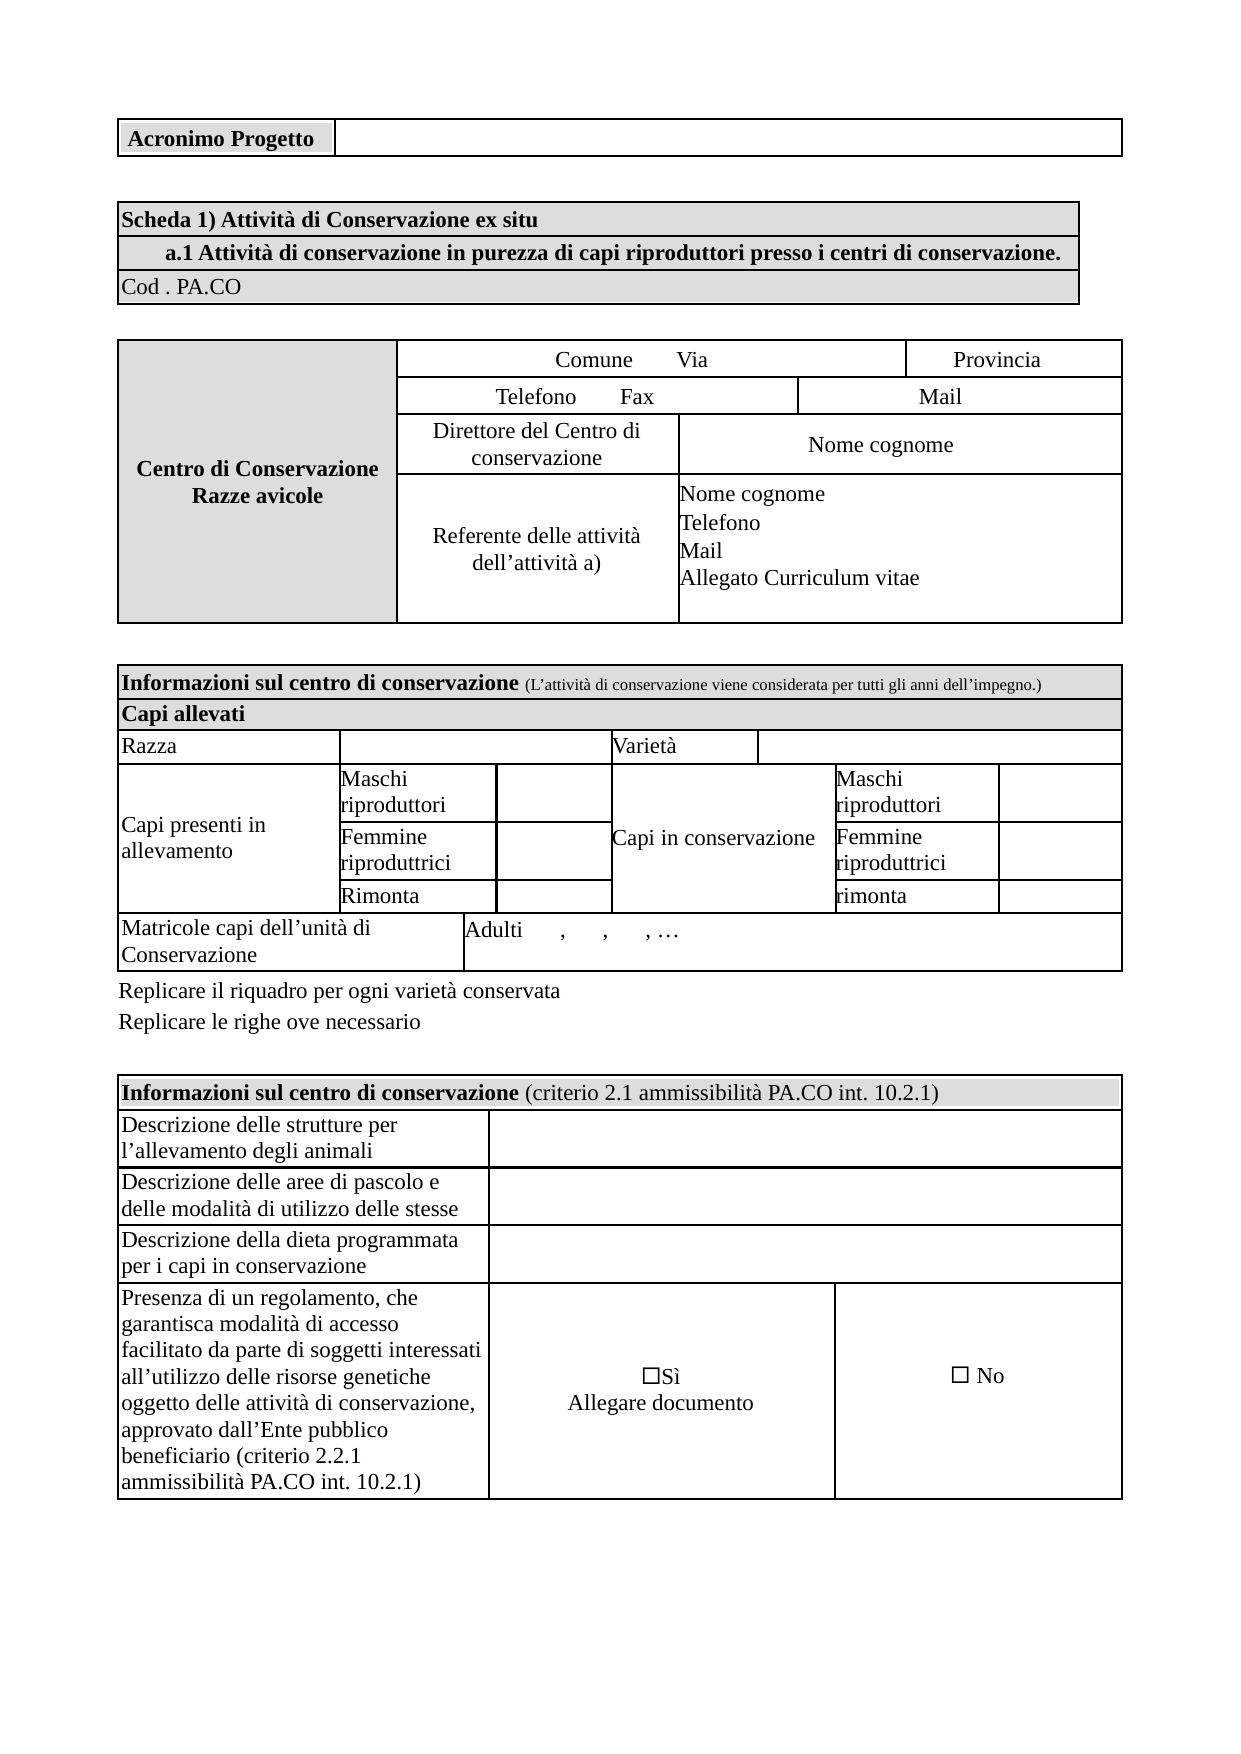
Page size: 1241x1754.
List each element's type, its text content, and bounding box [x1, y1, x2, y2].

table_cell [490, 1111, 1121, 1166]
table_cell Adulti , , , … [465, 914, 1121, 970]
table_cell Varietà [613, 731, 757, 763]
table_cell [498, 765, 611, 821]
table_cell [498, 881, 611, 912]
table_cell a.1 Attività di conservazione in purezza di capi riproduttori presso i centri di conservazione. [119, 237, 1078, 269]
table_header Informazioni sul centro di conservazione (L’attività di conservazione viene considerata per tutti gli anni dell’impegno.) [119, 666, 1121, 698]
text Replicare le righe ove necessario [118, 1008, 1122, 1035]
table_cell rimonta [837, 881, 998, 912]
table_cell [836, 972, 998, 977]
table_cell [496, 972, 612, 977]
table_header Centro di Conservazione Razze avicole [119, 341, 396, 622]
table_cell [1000, 881, 1121, 912]
table_cell [490, 1226, 1121, 1282]
text Replicare il riquadro per ogni varietà conservata [118, 977, 1122, 1003]
table_cell Maschi riproduttori [837, 765, 998, 821]
table_cell [1000, 765, 1121, 821]
table_cell [679, 624, 798, 629]
table_cell [340, 972, 464, 977]
table_cell [341, 731, 611, 763]
table_cell [397, 624, 679, 629]
table_cell Direttore del Centro di conservazione [398, 415, 678, 473]
table_cell [612, 972, 758, 977]
table_header Provincia [907, 341, 1121, 376]
table_cell [464, 972, 496, 977]
table_cell [758, 972, 836, 977]
table_cell [490, 1169, 1121, 1224]
table_header Informazioni sul centro di conservazione (criterio 2.1 ammissibilità PA.CO int. 10.2.1) [119, 1076, 1121, 1109]
table_cell [498, 823, 611, 878]
table_cell Rimonta [341, 881, 495, 912]
table_cell ¨Sì Allegare documento [490, 1284, 834, 1498]
table_cell Capi in conservazione [613, 765, 835, 912]
table_cell Femmine riproduttrici [837, 823, 998, 878]
table_cell [798, 624, 906, 629]
table_header Comune Via [398, 341, 905, 376]
table_cell Cod . PA.CO [119, 271, 1078, 302]
table_cell [1000, 823, 1121, 878]
table_cell Matricole capi dell’unità di Conservazione [119, 914, 463, 970]
table_cell [759, 731, 1121, 763]
table_cell Mail [799, 378, 1121, 412]
table_cell Nome cognome [680, 415, 1121, 473]
table_cell Descrizione delle strutture per l’allevamento degli animali [119, 1111, 488, 1166]
table_cell Femmine riproduttrici [341, 823, 495, 878]
table_cell [118, 624, 397, 629]
table_cell [906, 624, 1122, 629]
table_cell Nome cognome Telefono Mail Allegato Curriculum vitae [680, 475, 1121, 622]
table_cell Descrizione della dieta programmata per i capi in conservazione [119, 1226, 488, 1282]
table_cell Referente delle attività dell’attività a) [398, 475, 678, 622]
table_cell [999, 972, 1122, 977]
table_cell Capi allevati [119, 700, 1121, 729]
table_cell Maschi riproduttori [341, 765, 495, 821]
table_cell Razza [119, 731, 339, 763]
table_cell Presenza di un regolamento, che garantisca modalità di accesso facilitato da parte di soggetti interessati all’utilizzo delle risorse genetiche oggetto delle attività di conservazione, approvato dall’Ente pubblico beneficiario (criterio 2.2.1 ammissibilità PA.CO int. 10.2.1) [119, 1284, 488, 1498]
table_cell [118, 972, 340, 977]
table_cell ¨ No [836, 1284, 1121, 1498]
table_cell Telefono Fax [398, 378, 797, 412]
table_cell Capi presenti in allevamento [119, 765, 339, 912]
table_header Scheda 1) Attività di Conservazione ex situ [119, 203, 1078, 235]
table_cell Descrizione delle aree di pascolo e delle modalità di utilizzo delle stesse [119, 1169, 488, 1224]
